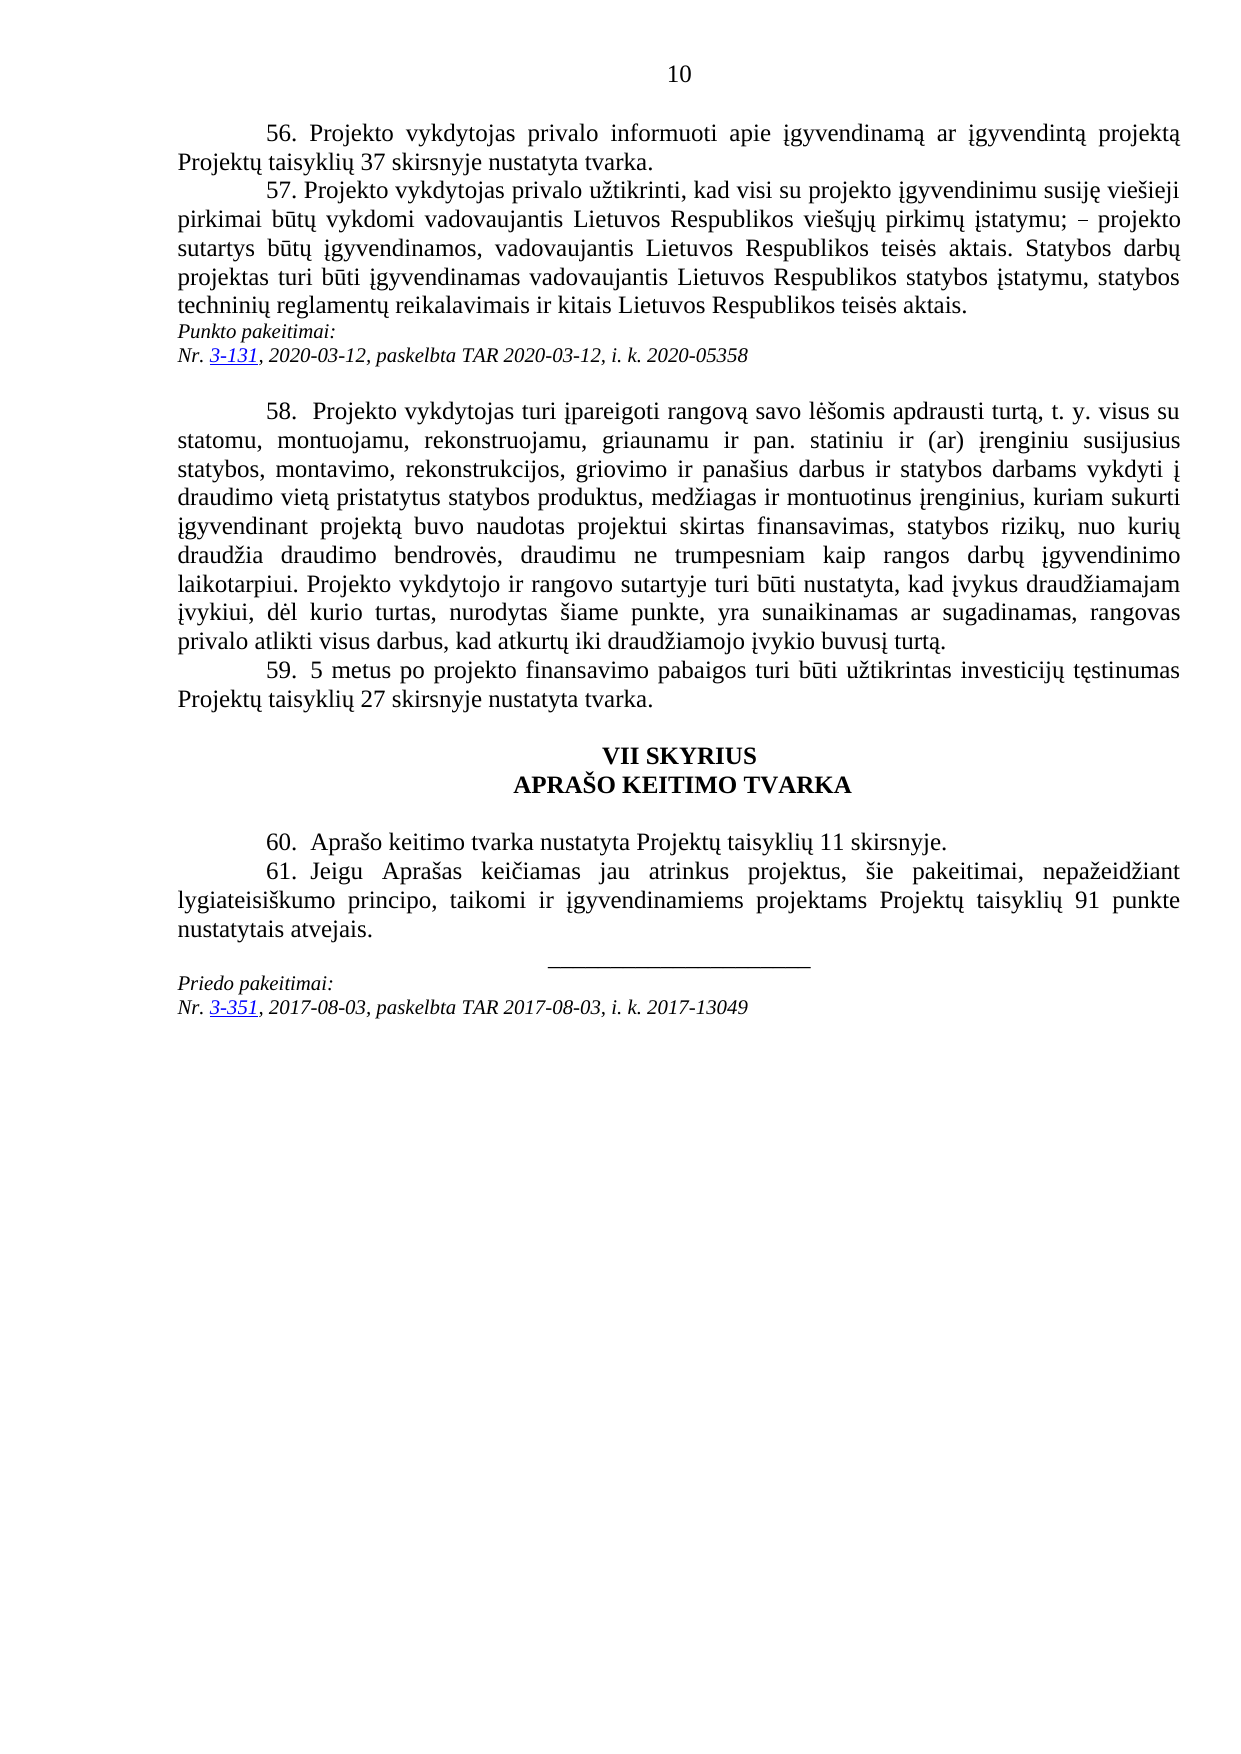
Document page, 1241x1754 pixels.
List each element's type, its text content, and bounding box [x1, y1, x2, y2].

text 58. Projekto vykdytojas turi įpareigoti rangovą savo lėšomis apdrausti turtą, t. y. visus su statomu, montuojamu, rekonstruojamu, griaunamu ir pan. statiniu ir (ar) įrenginiu susijusius statybos, montavimo, rekonstrukcijos, griovimo ir panašius darbus ir statybos darbams vykdyti į draudimo vietą pristatytus statybos produktus, medžiagas ir montuotinus įrenginius, kuriam sukurti įgyvendinant projektą buvo naudotas projektui skirtas finansavimas, statybos rizikų, nuo kurių draudžia draudimo bendrovės, draudimu ne trumpesniam kaip rangos darbų įgyvendinimo laikotarpiui. Projekto vykdytojo ir rangovo sutartyje turi būti nustatyta, kad įvykus draudžiamajam įvykiui, dėl kurio turtas, nurodytas šiame punkte, yra sunaikinamas ar sugadinamas, rangovas privalo atlikti visus darbus, kad atkurtų iki draudžiamojo įvykio buvusį turtą. [177, 396, 1181, 655]
text Nr. 3-351, 2017-08-03, paskelbta TAR 2017-08-03, i. k. 2017-13049 [177, 995, 1181, 1019]
text VII SKYRIUS [177, 741, 1181, 770]
text 59. 5 metus po projekto finansavimo pabaigos turi būti užtikrintas investicijų tęstinumas Projektų taisyklių 27 skirsnyje nustatyta tvarka. [177, 655, 1181, 712]
text Punkto pakeitimai: [177, 319, 1181, 343]
text Nr. 3-131, 2020-03-12, paskelbta TAR 2020-03-12, i. k. 2020-05358 [177, 343, 1181, 367]
text 56. Projekto vykdytojas privalo informuoti apie įgyvendinamą ar įgyvendintą projektą Projektų taisyklių 37 skirsnyje nustatyta tvarka. [177, 118, 1181, 176]
text 61. Jeigu Aprašas keičiamas jau atrinkus projektus, šie pakeitimai, nepažeidžiant lygiateisiškumo principo, taikomi ir įgyvendinamiems projektams Projektų taisyklių 91 punkte nustatytais atvejais. [177, 856, 1181, 942]
text _____________________ [177, 942, 1181, 971]
text APRAŠO KEITIMO TVARKA [177, 770, 1181, 799]
text 57. Projekto vykdytojas privalo užtikrinti, kad visi su projekto įgyvendinimu susiję viešieji pirkimai būtų vykdomi vadovaujantis Lietuvos Respublikos viešųjų pirkimų įstatymu; projekto sutartys būtų įgyvendinamos, vadovaujantis Lietuvos Respublikos teisės aktais. Statybos darbų projektas turi būti įgyvendinamas vadovaujantis Lietuvos Respublikos statybos įstatymu, statybos techninių reglamentų reikalavimais ir kitais Lietuvos Respublikos teisės aktais. [177, 176, 1181, 319]
text Priedo pakeitimai: [177, 971, 1181, 995]
text 60. Aprašo keitimo tvarka nustatyta Projektų taisyklių 11 skirsnyje. [177, 827, 1181, 856]
